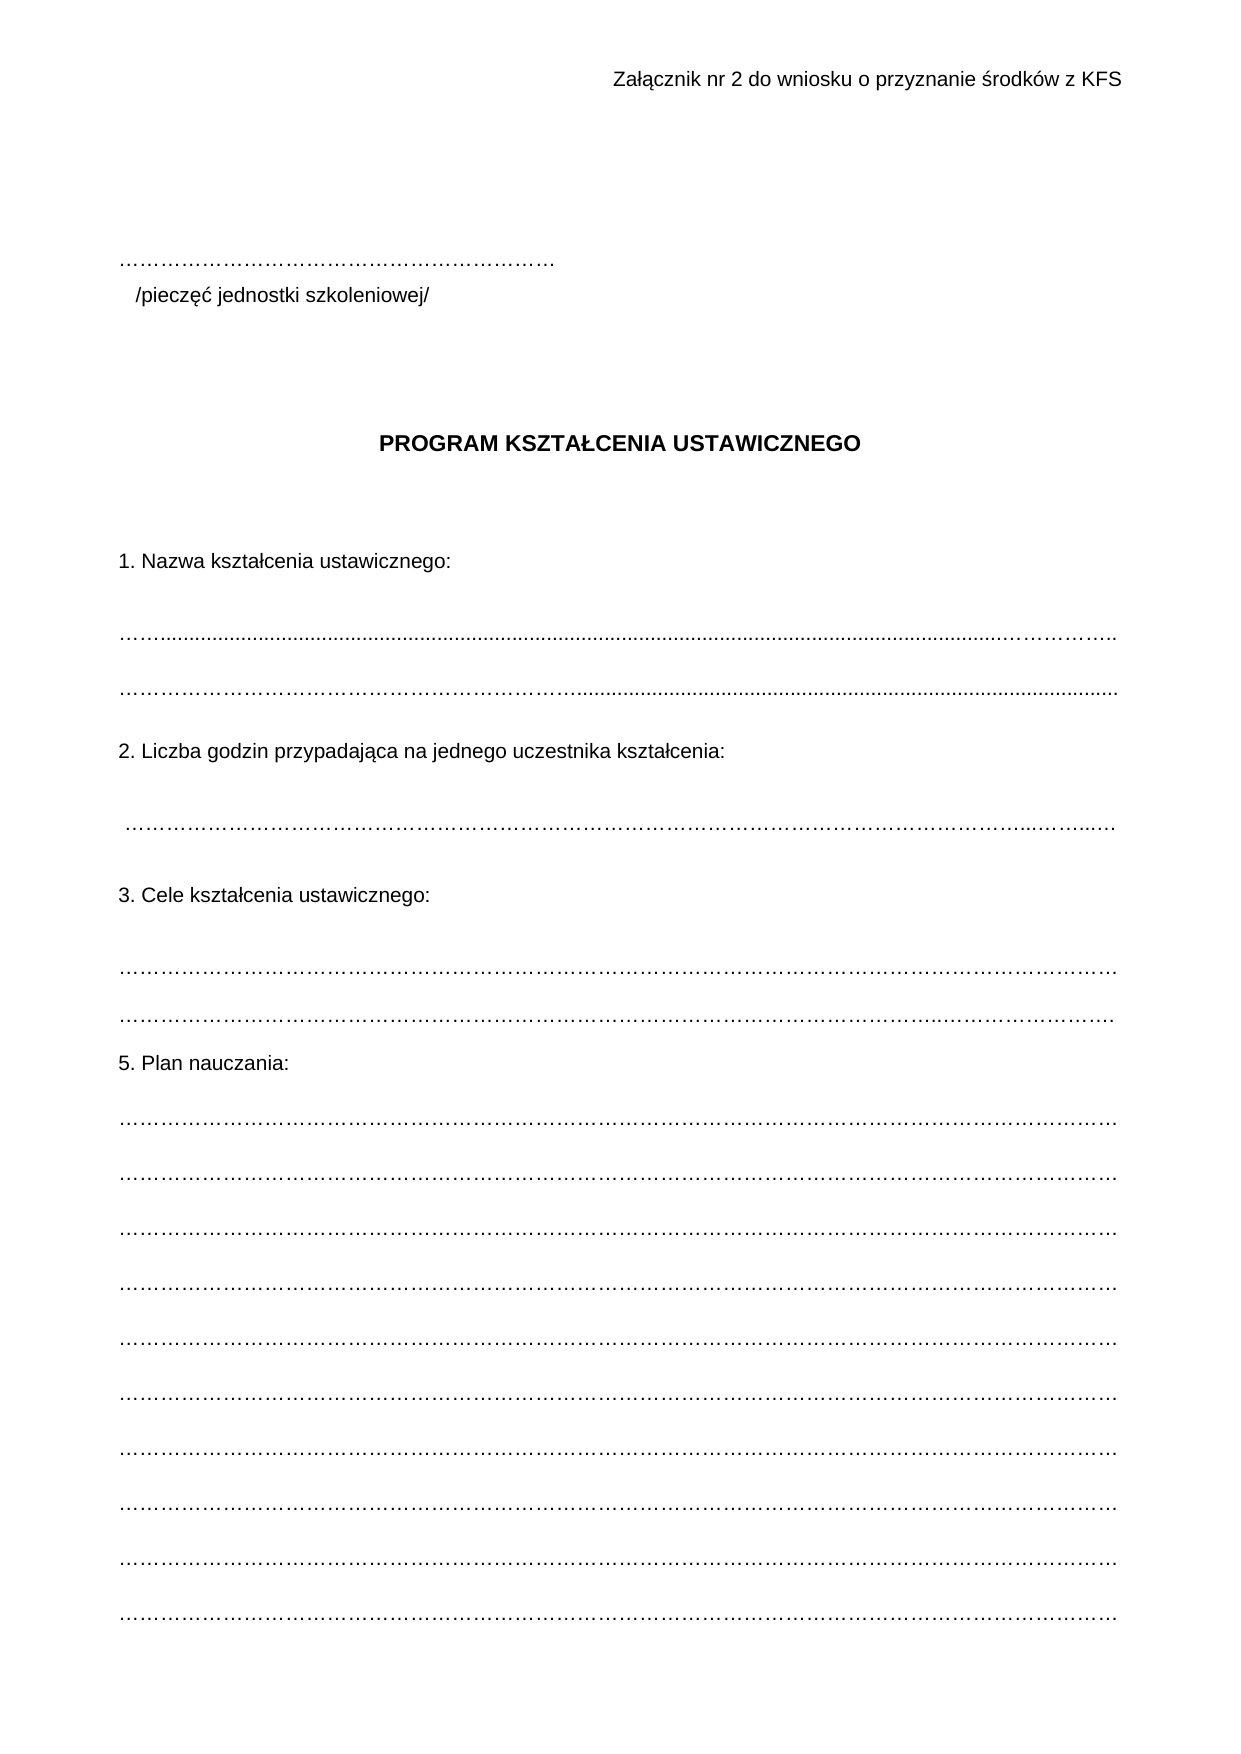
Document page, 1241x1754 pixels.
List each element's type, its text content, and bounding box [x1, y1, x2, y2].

text 5. Plan nauczania: [118, 1050, 1122, 1074]
text ………………………………………………………….............................................................................................. [118, 675, 1122, 699]
text Załącznik nr 2 do wniosku o przyznanie środków z KFS [118, 67, 1122, 91]
text 3. Cele kształcenia ustawicznego: [118, 883, 1122, 907]
text ……………………………………………………………………………………………………………………………… [118, 1078, 1122, 1129]
text ……………………………………………………………………………………………………………………………… [118, 1435, 1122, 1459]
text ………………………………………………………………………………………………………..……………………. [118, 1002, 1122, 1026]
text ……………………………………………………………………………………………………………………………… [118, 1160, 1122, 1184]
text ……………………………………………………………………………………………………………………………… [118, 1270, 1122, 1294]
text ……..................................................................................................................................................…………….. [118, 620, 1122, 644]
text 2. Liczba godzin przypadająca na jednego uczestnika kształcenia: [118, 739, 1122, 763]
text ……………………………………………………………………………………………………………………………… [118, 1490, 1122, 1514]
text /pieczęć jednostki szkoleniowej/ [118, 283, 1122, 307]
text ……………………………………………………………………………………………………………………………… [118, 954, 1122, 978]
text ……………………………………………………………………………………………………………………………… [118, 1215, 1122, 1239]
text ……………………………………………………… [118, 247, 1122, 271]
text ……………………………………………………………………………………………………………………………… [118, 1545, 1122, 1569]
text ……………………………………………………………………………………………………………………………… [118, 1380, 1122, 1404]
text ……………………………………………………………………………………………………………………………… [118, 1600, 1122, 1624]
text ……………………………………………………………………………………………………………………………… [118, 1325, 1122, 1349]
text PROGRAM KSZTAŁCENIA USTAWICZNEGO [118, 430, 1122, 456]
text 1. Nazwa kształcenia ustawicznego: [118, 548, 1122, 572]
list …………………………………………………………………………………………………………………...……...… [118, 811, 1122, 835]
